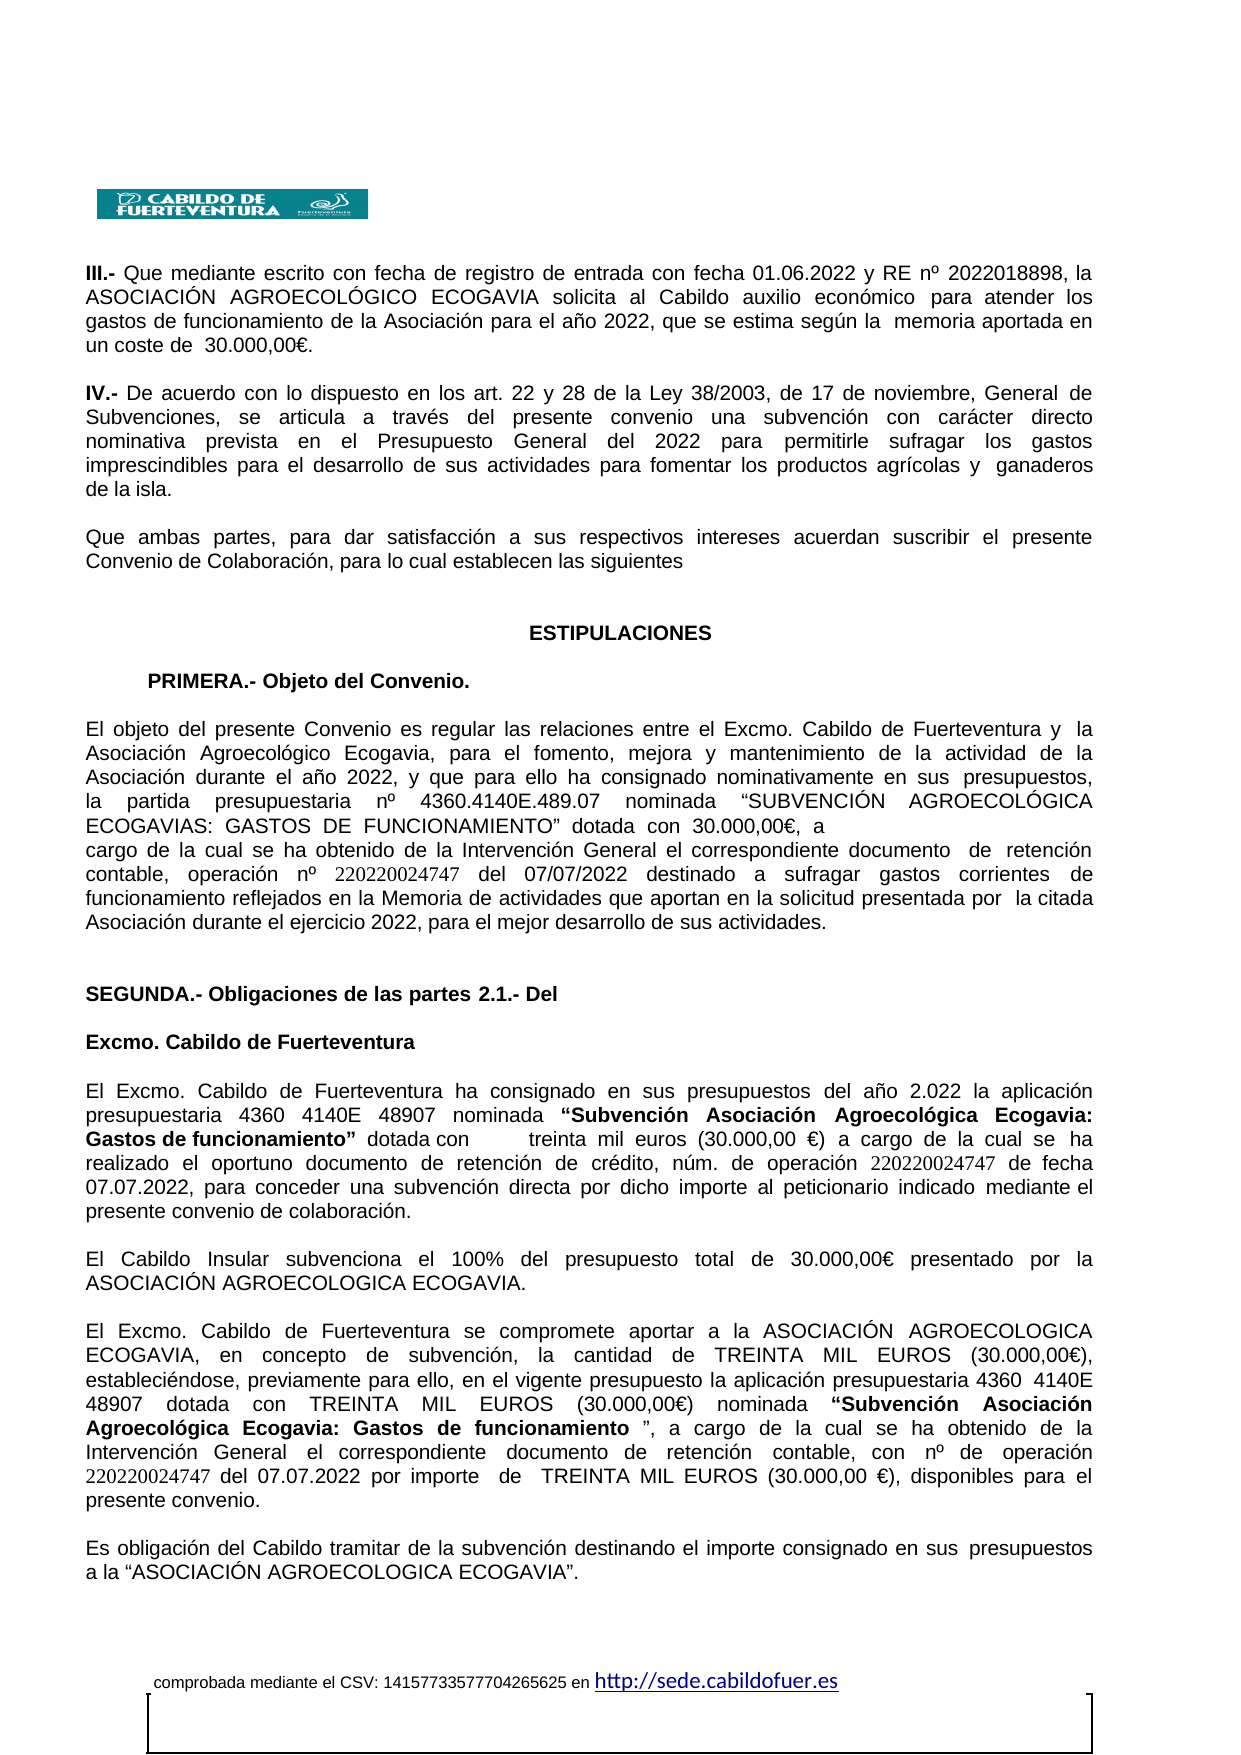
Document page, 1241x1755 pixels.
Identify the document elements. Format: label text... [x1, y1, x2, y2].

text Que ambas partes, para dar satisfacción a sus respectivos intereses acuerdan suscribir el presente Convenio de Colaboración, para lo cual establecen las siguientes [85, 525, 1093, 573]
text IV.- De acuerdo con lo dispuesto en los art. 22 y 28 de la Ley 38/2003, de 17 de noviembre, General de Subvenciones, se articula a través del presente convenio una subvención con carácter directo nominativa prevista en el Presupuesto General del 2022 para permitirle sufragar los gastos imprescindibles para el desarrollo de sus actividades para fomentar los productos agrícolas y ganaderos de la isla. [85, 381, 1093, 501]
text El Excmo. Cabildo de Fuerteventura ha consignado en sus presupuestos del año 2.022 la aplicación presupuestaria 4360 4140E 48907 nominada “Subvención Asociación Agroecológica Ecogavia: Gastos de funcionamiento” dotada con treinta mil euros (30.000,00 €) a cargo de la cual se ha realizado el oportuno documento de retención de crédito, núm. de operación 220220024747 de fecha 07.07.2022, para conceder una subvención directa por dicho importe al peticionario indicado mediante el presente convenio de colaboración. [85, 1078, 1093, 1223]
picture [97, 189, 369, 219]
text PRIMERA.- Objeto del Convenio. [147, 669, 1107, 693]
text III.- Que mediante escrito con fecha de registro de entrada con fecha 01.06.2022 y RE nº 2022018898, la ASOCIACIÓN AGROECOLÓGICO ECOGAVIA solicita al Cabildo auxilio económico para atender los gastos de funcionamiento de la Asociación para el año 2022, que se estima según la memoria aportada en un coste de 30.000,00€. [85, 260, 1093, 357]
text El Excmo. Cabildo de Fuerteventura se compromete aportar a la ASOCIACIÓN AGROECOLOGICA ECOGAVIA, en concepto de subvención, la cantidad de TREINTA MIL EUROS (30.000,00€), estableciéndose, previamente para ello, en el vigente presupuesto la aplicación presupuestaria 4360 4140E 48907 dotada con TREINTA MIL EUROS (30.000,00€) nominada “Subvención Asociación Agroecológica Ecogavia: Gastos de funcionamiento ”, a cargo de la cual se ha obtenido de la Intervención General el correspondiente documento de retención contable, con nº de operación 220220024747 del 07.07.2022 por importe de TREINTA MIL EUROS (30.000,00 €), disponibles para el presente convenio. [85, 1319, 1093, 1512]
subtitle SEGUNDA.- Obligaciones de las partes 2.1.- Del Excmo. Cabildo de Fuerteventura [85, 982, 565, 1054]
text El Cabildo Insular subvenciona el 100% del presupuesto total de 30.000,00€ presentado por la ASOCIACIÓN AGROECOLOGICA ECOGAVIA. [85, 1247, 1093, 1295]
text Es obligación del Cabildo tramitar de la subvención destinando el importe consignado en sus presupuestos a la “ASOCIACIÓN AGROECOLOGICA ECOGAVIA”. [85, 1536, 1093, 1584]
text cargo de la cual se ha obtenido de la Intervención General el correspondiente documento de retención contable, operación nº 220220024747 del 07/07/2022 destinado a sufragar gastos corrientes de funcionamiento reflejados en la Memoria de actividades que aportan en la solicitud presentada por la citada Asociación durante el ejercicio 2022, para el mejor desarrollo de sus actividades. [85, 837, 1093, 934]
text El objeto del presente Convenio es regular las relaciones entre el Excmo. Cabildo de Fuerteventura y la Asociación Agroecológico Ecogavia, para el fomento, mejora y mantenimiento de la actividad de la Asociación durante el año 2022, y que para ello ha consignado nominativamente en sus presupuestos, la partida presupuestaria nº 4360.4140E.489.07 nominada “SUBVENCIÓN AGROECOLÓGICA ECOGAVIAS: GASTOS DE FUNCIONAMIENTO” dotada con 30.000,00€, a [85, 717, 1093, 837]
subtitle ESTIPULACIONES [133, 621, 1107, 645]
